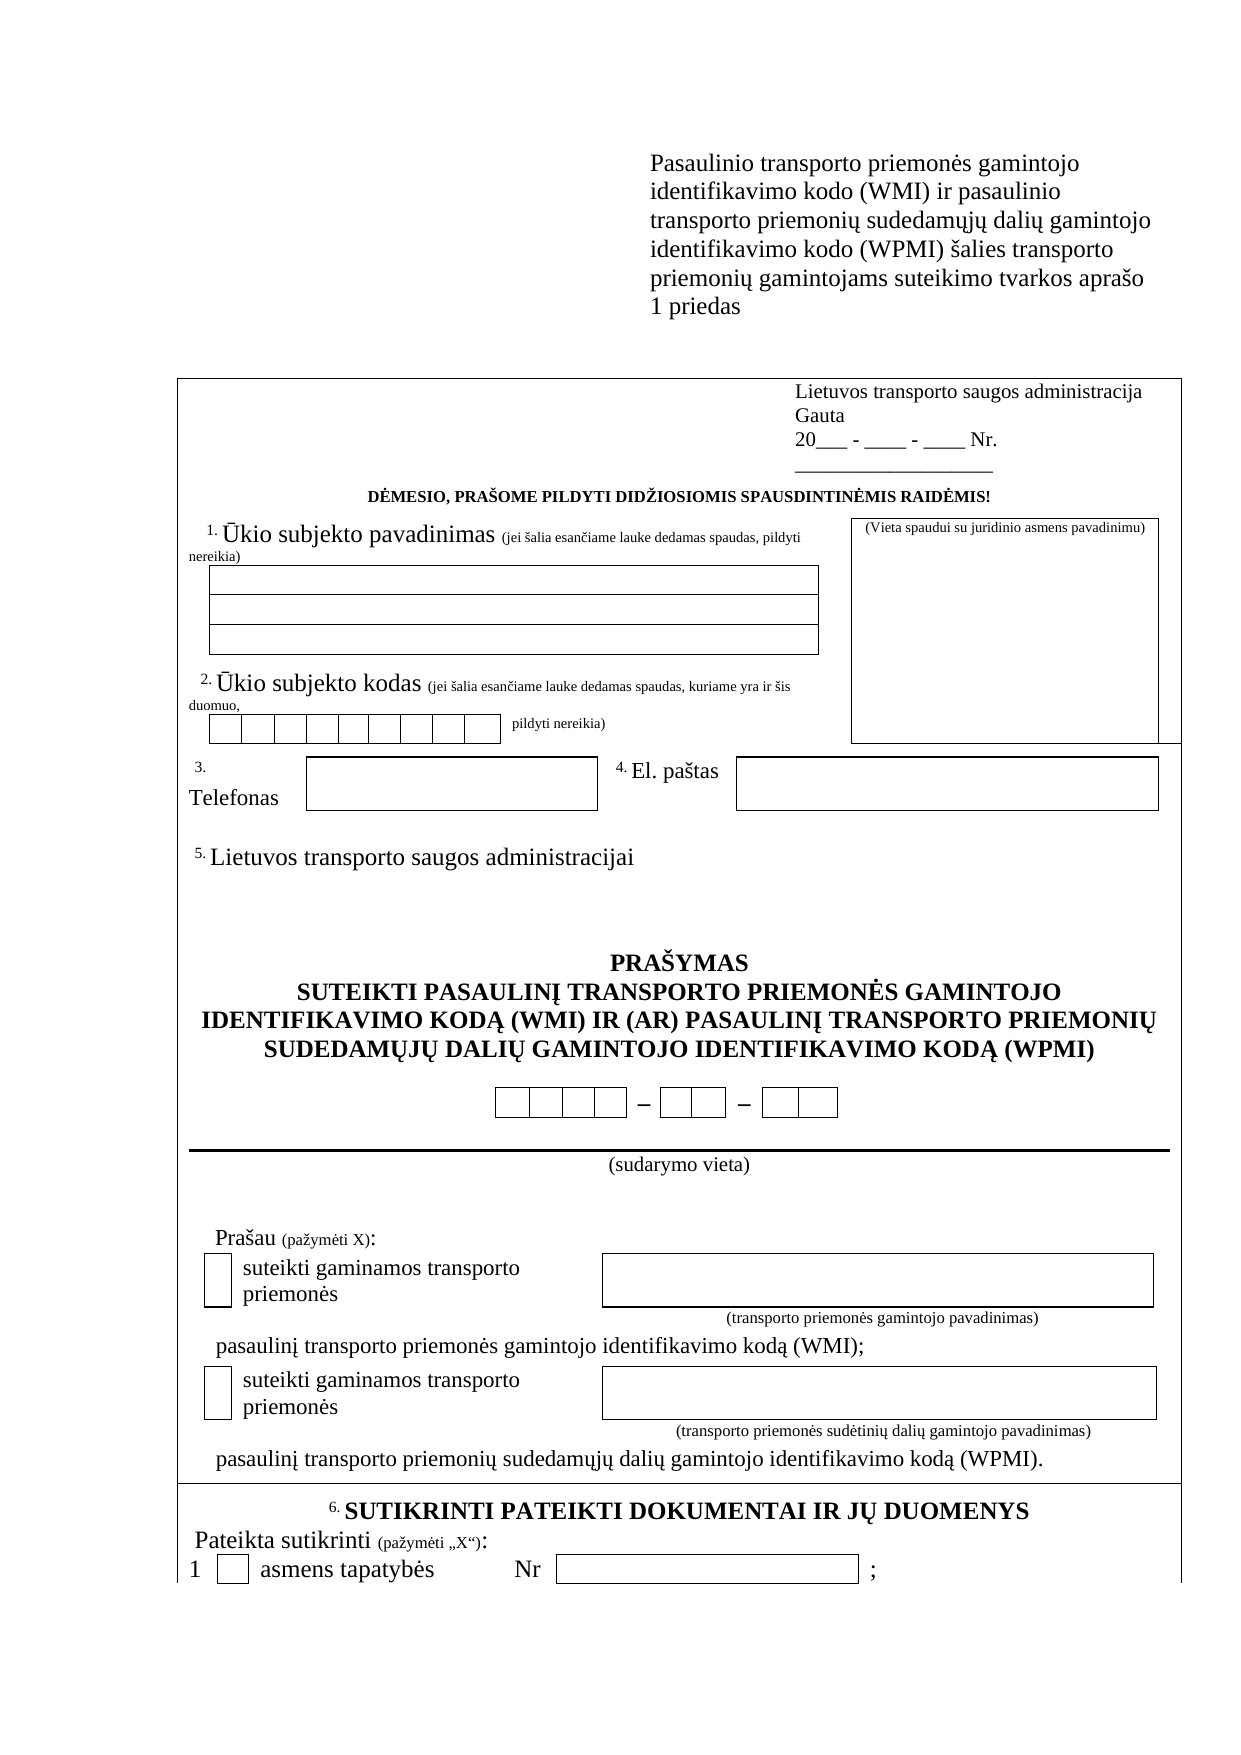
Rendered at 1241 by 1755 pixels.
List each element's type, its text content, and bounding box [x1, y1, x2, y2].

table_cell [692, 1088, 725, 1117]
table_cell [443, 1327, 469, 1332]
table_cell [980, 811, 1013, 823]
table_header [547, 379, 574, 427]
table_cell [1144, 744, 1181, 756]
table_cell [432, 744, 464, 756]
table_cell [210, 595, 818, 624]
table_cell Prašau (pažymėti X): [178, 1224, 665, 1253]
table_cell [883, 811, 914, 823]
text priemonių gamintojams suteikimo tvarkos aprašo [650, 263, 1181, 291]
table_cell [293, 1471, 374, 1483]
table_cell [1122, 1445, 1156, 1471]
table_cell [178, 1445, 204, 1471]
table_cell [554, 1419, 582, 1439]
table_cell [368, 811, 400, 823]
table_cell [799, 1088, 837, 1117]
table_cell 1. Ūkio subjekto pavadinimas (jei šalia esančiame lauke dedamas spaudas, pildyti nereikia) [178, 518, 851, 564]
table_cell [374, 1484, 405, 1496]
table_cell [499, 1440, 527, 1445]
table_cell [1028, 1471, 1058, 1483]
table_cell [997, 1471, 1027, 1483]
table_cell [557, 1555, 858, 1583]
table_cell [400, 811, 432, 823]
table_cell [405, 1471, 434, 1483]
text Pasaulinio transporto priemonės gamintojo [650, 148, 1181, 176]
table_cell [1156, 1471, 1181, 1483]
table_cell [530, 1088, 562, 1117]
table_cell [773, 1471, 806, 1483]
table_cell [374, 1471, 405, 1483]
table_cell [779, 811, 819, 823]
table_cell [1013, 744, 1045, 756]
table_header [574, 379, 600, 427]
table_cell [462, 1471, 493, 1483]
table_cell [741, 1484, 773, 1496]
table_cell [554, 1440, 582, 1445]
table_header [335, 379, 360, 427]
table_cell [843, 1440, 872, 1445]
table_cell [689, 427, 717, 475]
table_header [748, 379, 784, 427]
table_cell [554, 1306, 582, 1327]
table_cell [259, 1306, 363, 1327]
table_cell [364, 1419, 390, 1439]
table_header [257, 379, 284, 427]
table_header [178, 379, 202, 427]
table_cell [665, 1224, 693, 1253]
table_cell [1065, 1440, 1094, 1445]
table_cell [773, 1484, 806, 1496]
table_cell [364, 1327, 390, 1332]
table_cell ; [859, 1554, 890, 1583]
table_cell [1156, 1419, 1181, 1439]
table_cell [259, 1440, 363, 1445]
table_cell [432, 811, 464, 823]
table_cell [1045, 744, 1078, 756]
table_cell [1160, 1554, 1181, 1583]
table_cell [603, 1367, 1156, 1419]
table_cell [741, 1471, 773, 1483]
table_cell [1156, 1440, 1181, 1445]
table_cell [843, 1358, 872, 1366]
table_cell [1058, 1484, 1088, 1496]
table_cell [932, 1554, 954, 1583]
table_cell [202, 427, 229, 475]
table_cell [1157, 1366, 1181, 1419]
table_cell [205, 1367, 231, 1419]
table_cell [661, 1088, 691, 1117]
table_header [631, 379, 663, 427]
table_cell [231, 1306, 259, 1327]
table_cell [210, 566, 818, 594]
table_cell [501, 743, 533, 756]
table_cell [1010, 1440, 1037, 1445]
table_cell [637, 1440, 665, 1445]
table_cell [527, 1440, 554, 1445]
table_cell [307, 758, 597, 810]
table_cell [1078, 744, 1111, 756]
table_cell [611, 1440, 637, 1445]
text transporto priemonių sudedamųjų dalių gamintojo [650, 205, 1181, 234]
table_cell [1013, 811, 1045, 823]
table_cell [417, 1419, 443, 1439]
table_cell [405, 1484, 434, 1496]
table_cell [499, 1306, 527, 1327]
table_cell [178, 1306, 204, 1327]
table_cell [527, 1358, 554, 1366]
table_cell [595, 1088, 626, 1117]
table_cell [819, 811, 852, 823]
table_cell [819, 594, 851, 624]
table_cell [178, 1253, 204, 1306]
table_cell [231, 1327, 259, 1332]
table_cell [1084, 1554, 1117, 1583]
table_cell [499, 1327, 527, 1332]
table_cell [694, 1224, 721, 1253]
table_cell [721, 1358, 752, 1366]
table_cell [782, 1358, 812, 1366]
table_cell [401, 715, 432, 743]
table_cell [178, 1419, 204, 1439]
table_cell [1010, 1358, 1037, 1366]
table_cell [413, 427, 438, 475]
table_header [489, 379, 520, 427]
table_cell 5. Lietuvos transporto saugos administracijai PRAŠYMAS SUTEIKTI PASAULINĮ TRANSPORTO PRIEMONĖS GAMINTOJO IDENTIFIKAVIMO KODĄ (WMI) IR (AR) PASAULINĮ TRANSPORTO PRIEMONIŲ SUDEDAMŲJŲ DALIŲ GAMINTOJO IDENTIFIKAVIMO KODĄ (WPMI) [178, 823, 1181, 1087]
table_cell [905, 1471, 935, 1483]
table_cell (transporto priemonės gamintojo pavadinimas) [611, 1308, 1154, 1327]
table_cell [494, 1471, 525, 1483]
table_cell [218, 1555, 248, 1583]
table_cell (Vieta spaudui su juridinio asmens pavadinimu) [852, 519, 1158, 743]
table_cell [364, 1306, 390, 1327]
table_cell [464, 427, 489, 475]
table_cell [499, 1358, 527, 1366]
table_cell [813, 1440, 843, 1445]
table_cell [533, 811, 565, 823]
table_cell [443, 1440, 469, 1445]
table_cell Pateikta sutikrinti (pažymėti „X“): [178, 1525, 1181, 1553]
table_cell [204, 1327, 231, 1332]
table_cell [1156, 1445, 1181, 1471]
table_cell (transporto priemonės sudėtinių dalių gamintojo pavadinimas) [611, 1420, 1156, 1439]
table_cell [752, 1358, 782, 1366]
table_cell [565, 811, 597, 823]
table_cell [364, 1358, 390, 1366]
table_cell [496, 1088, 529, 1117]
table_cell [178, 714, 209, 743]
table_cell [982, 1358, 1010, 1366]
table_cell [360, 427, 384, 475]
table_cell [554, 1358, 582, 1366]
table_cell [443, 1358, 469, 1366]
table_cell [779, 714, 819, 743]
table_cell [307, 811, 338, 823]
table_cell [1028, 1484, 1058, 1496]
table_cell [178, 1332, 204, 1358]
table_cell [819, 743, 852, 756]
table_cell [204, 1358, 231, 1366]
table_cell [501, 811, 533, 823]
table_cell [872, 1358, 900, 1366]
table_cell [1111, 744, 1144, 756]
table_cell [178, 1484, 207, 1496]
table_cell [574, 427, 600, 475]
table_cell [237, 1484, 293, 1496]
table_cell [665, 1440, 693, 1445]
table_cell [611, 1358, 637, 1366]
table_cell [178, 810, 307, 823]
table_cell [494, 1484, 525, 1496]
table_cell [582, 1358, 611, 1366]
table_cell [390, 1419, 417, 1439]
table_cell [533, 743, 565, 756]
table_cell [1052, 1554, 1083, 1583]
table_cell [1156, 1484, 1181, 1496]
table_cell [1094, 1440, 1122, 1445]
table_cell [1065, 1358, 1094, 1366]
table_cell [178, 1087, 495, 1117]
table_cell [339, 715, 368, 743]
table_cell [204, 1440, 231, 1445]
table_cell [469, 1306, 498, 1327]
table_cell [618, 1471, 650, 1483]
table_cell [390, 1440, 417, 1445]
table_cell [589, 1471, 618, 1483]
table_cell [717, 427, 747, 475]
table_cell [1122, 1440, 1156, 1445]
table_cell [721, 1224, 1154, 1253]
table_cell [890, 1554, 932, 1583]
table_cell [547, 427, 574, 475]
table_header [229, 379, 257, 427]
table_cell [582, 1327, 611, 1332]
table_cell [598, 743, 631, 756]
table_cell [988, 1554, 1020, 1583]
table_cell [433, 715, 464, 743]
table_cell [709, 1471, 741, 1483]
table_cell [603, 1254, 1153, 1306]
table_cell [752, 1440, 782, 1445]
table_cell [178, 1358, 204, 1366]
table_header [689, 379, 717, 427]
table_cell [819, 624, 851, 654]
table_cell [390, 1358, 417, 1366]
text identifikavimo kodo (WMI) ir pasaulinio [650, 176, 1181, 205]
table_cell [554, 1327, 582, 1332]
table_cell [1159, 518, 1181, 743]
table_cell [309, 427, 335, 475]
table_cell [947, 811, 979, 823]
table_cell [1154, 1327, 1181, 1332]
table_cell [694, 1358, 721, 1366]
table_cell [1045, 811, 1078, 823]
table_cell [1117, 1554, 1160, 1583]
table_cell [915, 744, 947, 756]
table_cell [883, 744, 914, 756]
table_cell [178, 624, 209, 654]
table_cell [364, 1440, 390, 1445]
table_cell [443, 1306, 469, 1327]
table_cell [806, 1471, 843, 1483]
table_cell [928, 1440, 956, 1445]
table_cell [611, 1327, 1154, 1332]
table_header [464, 379, 489, 427]
table_cell [559, 1484, 588, 1496]
table_header [439, 379, 464, 427]
table_cell [464, 744, 501, 756]
table_cell [737, 758, 1158, 810]
table_cell [559, 1471, 588, 1483]
table_cell [417, 1306, 443, 1327]
table_cell [417, 1358, 443, 1366]
table_cell [390, 1327, 417, 1332]
table_cell [178, 594, 209, 624]
table_cell [679, 1484, 709, 1496]
table_cell [178, 1440, 204, 1445]
table_cell [694, 1440, 721, 1445]
table_cell [1058, 1471, 1088, 1483]
table_cell [875, 1484, 905, 1496]
table_cell [872, 1440, 900, 1445]
table_cell [335, 427, 360, 475]
table_cell [439, 427, 464, 475]
table_cell [966, 1484, 997, 1496]
table_cell [915, 811, 947, 823]
table_cell [838, 1087, 1181, 1117]
table_cell [721, 1440, 752, 1445]
table_cell [204, 1308, 231, 1327]
table_cell [582, 1306, 611, 1327]
table_cell [417, 1327, 443, 1332]
table_header Lietuvos transporto saugos administracija Gauta [784, 379, 1181, 427]
table_cell [259, 1327, 363, 1332]
table_cell [875, 1471, 905, 1483]
table_cell [1154, 1253, 1181, 1306]
table_cell [210, 715, 241, 743]
table_header [717, 379, 747, 427]
table_cell [1020, 1554, 1052, 1583]
table_cell 3. Telefonas [178, 756, 306, 810]
table_header [360, 379, 384, 427]
table_cell [390, 1306, 417, 1327]
table_cell [582, 1419, 611, 1439]
table_cell [1156, 1332, 1181, 1358]
table_cell [806, 1484, 843, 1496]
table_cell [237, 1471, 293, 1483]
table_cell [469, 1327, 498, 1332]
table_header [520, 379, 547, 427]
table_cell 1 [178, 1554, 217, 1583]
table_cell [582, 1440, 611, 1445]
table_cell [852, 744, 882, 756]
table_cell [178, 427, 202, 475]
table_cell [935, 1484, 966, 1496]
table_cell [954, 1554, 988, 1583]
table_cell 4. El. paštas [598, 756, 736, 810]
table_cell – [627, 1087, 660, 1117]
table_cell [905, 1484, 935, 1496]
table_cell [670, 743, 702, 756]
table_cell [928, 1358, 956, 1366]
table_cell [525, 1484, 558, 1496]
table_cell [369, 715, 400, 743]
table_cell [257, 427, 284, 475]
table_header [663, 379, 689, 427]
table_cell [982, 1440, 1010, 1445]
table_cell Nr [503, 1554, 556, 1583]
table_cell [207, 1484, 237, 1496]
table_cell [178, 1471, 207, 1483]
table_cell DĖMESIO, PRAŠOME PILDYTI DIDŽIOSIOMIS SPAUSDINTINĖMIS RAIDĖMIS! [178, 475, 1181, 518]
table_cell [748, 427, 784, 475]
table_cell [384, 427, 412, 475]
table_cell [293, 1484, 374, 1496]
table_cell [1120, 1471, 1156, 1483]
table_cell [205, 1254, 231, 1306]
table_cell [1122, 1358, 1156, 1366]
table_cell [525, 1471, 558, 1483]
table_cell [1154, 1306, 1181, 1327]
table_header [285, 379, 309, 427]
table_cell [275, 715, 306, 743]
table_cell [178, 743, 432, 756]
table_cell [637, 1358, 665, 1366]
table_cell [956, 1440, 982, 1445]
table_header [384, 379, 412, 427]
table_cell [465, 715, 500, 743]
table_cell [417, 1440, 443, 1445]
table_cell [900, 1440, 927, 1445]
table_cell [259, 1358, 363, 1366]
table_cell [956, 1358, 982, 1366]
table_cell (sudarymo vieta) [178, 1117, 1181, 1224]
table_cell [229, 427, 257, 475]
table_cell [663, 427, 689, 475]
table_cell [843, 1471, 875, 1483]
table_cell [489, 427, 520, 475]
table_cell [307, 715, 338, 743]
table_cell [600, 427, 631, 475]
table_cell [178, 654, 851, 667]
table_cell [443, 1419, 469, 1439]
table_cell [527, 1306, 554, 1327]
table_cell suteikti gaminamos transporto priemonės [232, 1366, 602, 1419]
table_cell [737, 811, 779, 823]
table_cell [1078, 811, 1111, 823]
table_cell [1094, 1358, 1122, 1366]
table_cell [1159, 756, 1181, 810]
table_cell [285, 427, 309, 475]
table_cell [1144, 810, 1181, 823]
table_cell [231, 1358, 259, 1366]
table_header [413, 379, 438, 427]
table_header [202, 379, 229, 427]
table_cell asmens tapatybės [249, 1554, 503, 1583]
table_cell [178, 1366, 204, 1419]
table_cell [631, 427, 663, 475]
table_cell [813, 1358, 843, 1366]
table_cell [935, 1471, 966, 1483]
table_cell [178, 1327, 204, 1332]
table_cell [469, 1358, 498, 1366]
table_cell suteikti gaminamos transporto priemonės [232, 1253, 602, 1306]
table_cell [1037, 1358, 1065, 1366]
table_cell [464, 811, 501, 823]
table_cell [1111, 811, 1144, 823]
table_cell [469, 1419, 498, 1439]
table_cell [819, 565, 851, 594]
table_cell [434, 1484, 462, 1496]
table_cell [598, 810, 737, 823]
table_cell [947, 744, 979, 756]
table_cell pasaulinį transporto priemonės gamintojo identifikavimo kodą (WMI); [204, 1332, 1156, 1358]
table_cell [231, 1440, 259, 1445]
table_cell [565, 743, 597, 756]
table_cell [1088, 1471, 1119, 1483]
table_header [600, 379, 631, 427]
table_cell [843, 1484, 875, 1496]
table_cell [462, 1484, 493, 1496]
table_cell [520, 427, 547, 475]
table_cell [782, 1440, 812, 1445]
text 1 priedas [650, 291, 1181, 320]
table_cell [563, 1088, 594, 1117]
table_cell [1120, 1484, 1156, 1496]
table_cell – [726, 1087, 762, 1117]
table_cell pasaulinį transporto priemonių sudedamųjų dalių gamintojo identifikavimo kodą (WPMI). [204, 1445, 1122, 1471]
table_cell [527, 1327, 554, 1332]
table_cell [589, 1484, 618, 1496]
table_cell [1088, 1484, 1119, 1496]
table_cell [997, 1484, 1027, 1496]
table_cell 6. SUTIKRINTI PATEIKTI DOKUMENTAI IR JŲ DUOMENYS [178, 1496, 1181, 1525]
table_cell [1037, 1440, 1065, 1445]
table_cell [527, 1419, 554, 1439]
table_cell [650, 1484, 679, 1496]
table_cell [242, 715, 274, 743]
table_cell 20___ - ____ - ____ Nr. ___________________ [784, 427, 1181, 475]
table_cell [980, 744, 1013, 756]
table_cell [210, 625, 818, 654]
table_cell [679, 1471, 709, 1483]
table_cell pildyti nereikia) [501, 714, 779, 743]
table_cell [259, 1419, 363, 1439]
table_cell [204, 1420, 231, 1439]
table_cell [709, 1484, 741, 1496]
table_cell [819, 714, 851, 743]
table_cell [650, 1471, 679, 1483]
table_cell [702, 743, 737, 756]
table_cell [469, 1440, 498, 1445]
table_cell [499, 1419, 527, 1439]
table_cell [434, 1471, 462, 1483]
table_cell [1156, 1358, 1181, 1366]
table_cell [737, 743, 779, 756]
table_cell [1154, 1224, 1181, 1253]
table_cell [966, 1471, 997, 1483]
table_cell [618, 1484, 650, 1496]
table_cell [665, 1358, 693, 1366]
text identifikavimo kodo (WPMI) šalies transporto [650, 234, 1181, 263]
table_cell [338, 811, 368, 823]
table_cell 2. Ūkio subjekto kodas (jei šalia esančiame lauke dedamas spaudas, kuriame yra ir šis duomuo, [178, 667, 851, 713]
table_cell [178, 565, 209, 594]
table_cell [631, 743, 670, 756]
table_cell [231, 1419, 259, 1439]
table_cell [207, 1471, 237, 1483]
table_cell [900, 1358, 927, 1366]
table_cell [763, 1088, 798, 1117]
table_header [309, 379, 335, 427]
table_cell [852, 811, 882, 823]
table_cell [779, 743, 819, 756]
